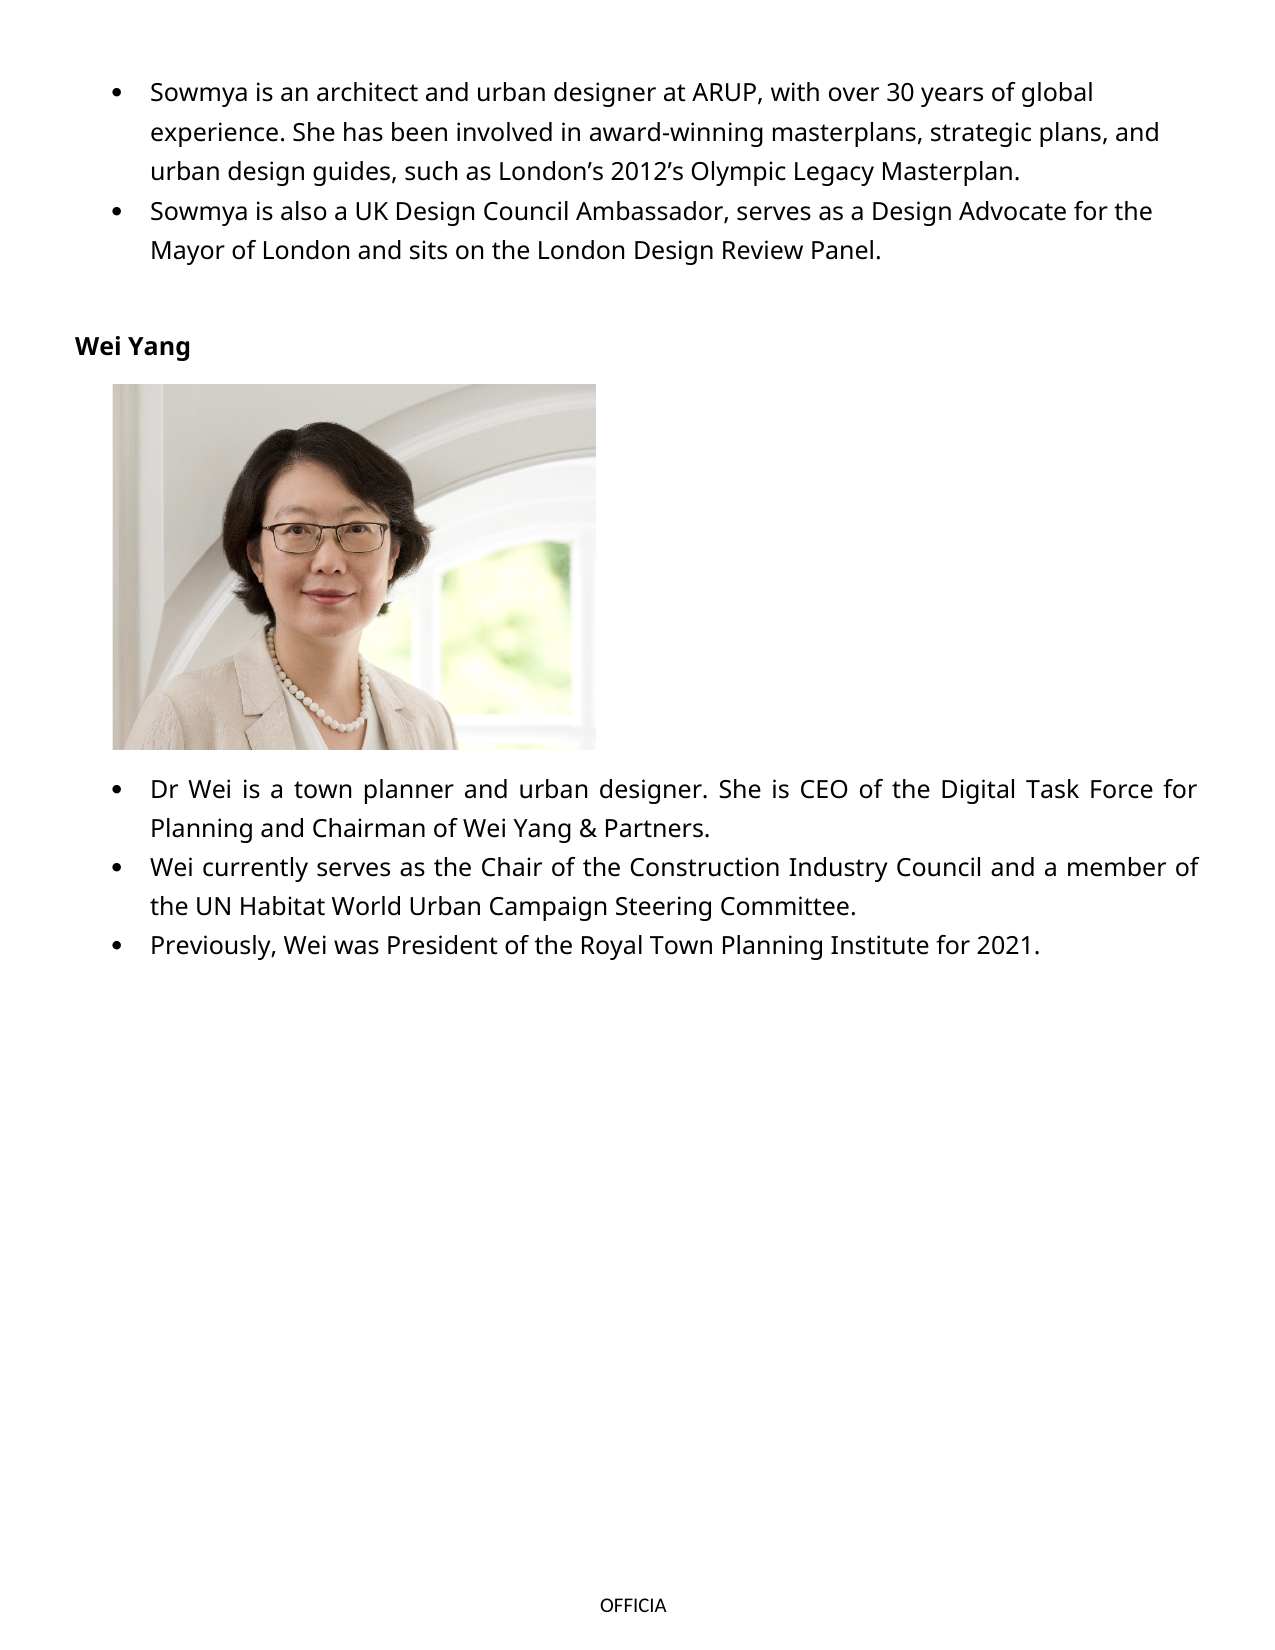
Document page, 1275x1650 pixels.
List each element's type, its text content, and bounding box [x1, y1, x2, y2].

text Wei Yang [75, 328, 1200, 363]
list Sowmya is also a UK Design Council Ambassador, serves as a Design Advocate for the Mayor of London and sits on the London Design Review Panel. [112, 193, 1200, 267]
list Sowmya is an architect and urban designer at ARUP, with over 30 years of global experience. She has been involved in award-winning masterplans, strategic plans, and urban design guides, such as London’s 2012’s Olympic Legacy Masterplan. [112, 75, 1200, 188]
list Dr Wei is a town planner and urban designer. She is CEO of the Digital Task Force for Planning and Chairman of Wei Yang & Partners. [112, 771, 1200, 844]
list Previously, Wei was President of the Royal Town Planning Institute for 2021. [112, 928, 1200, 962]
list Wei currently serves as the Chair of the Construction Industry Council and a member of the UN Habitat World Urban Campaign Steering Committee. [112, 849, 1200, 923]
